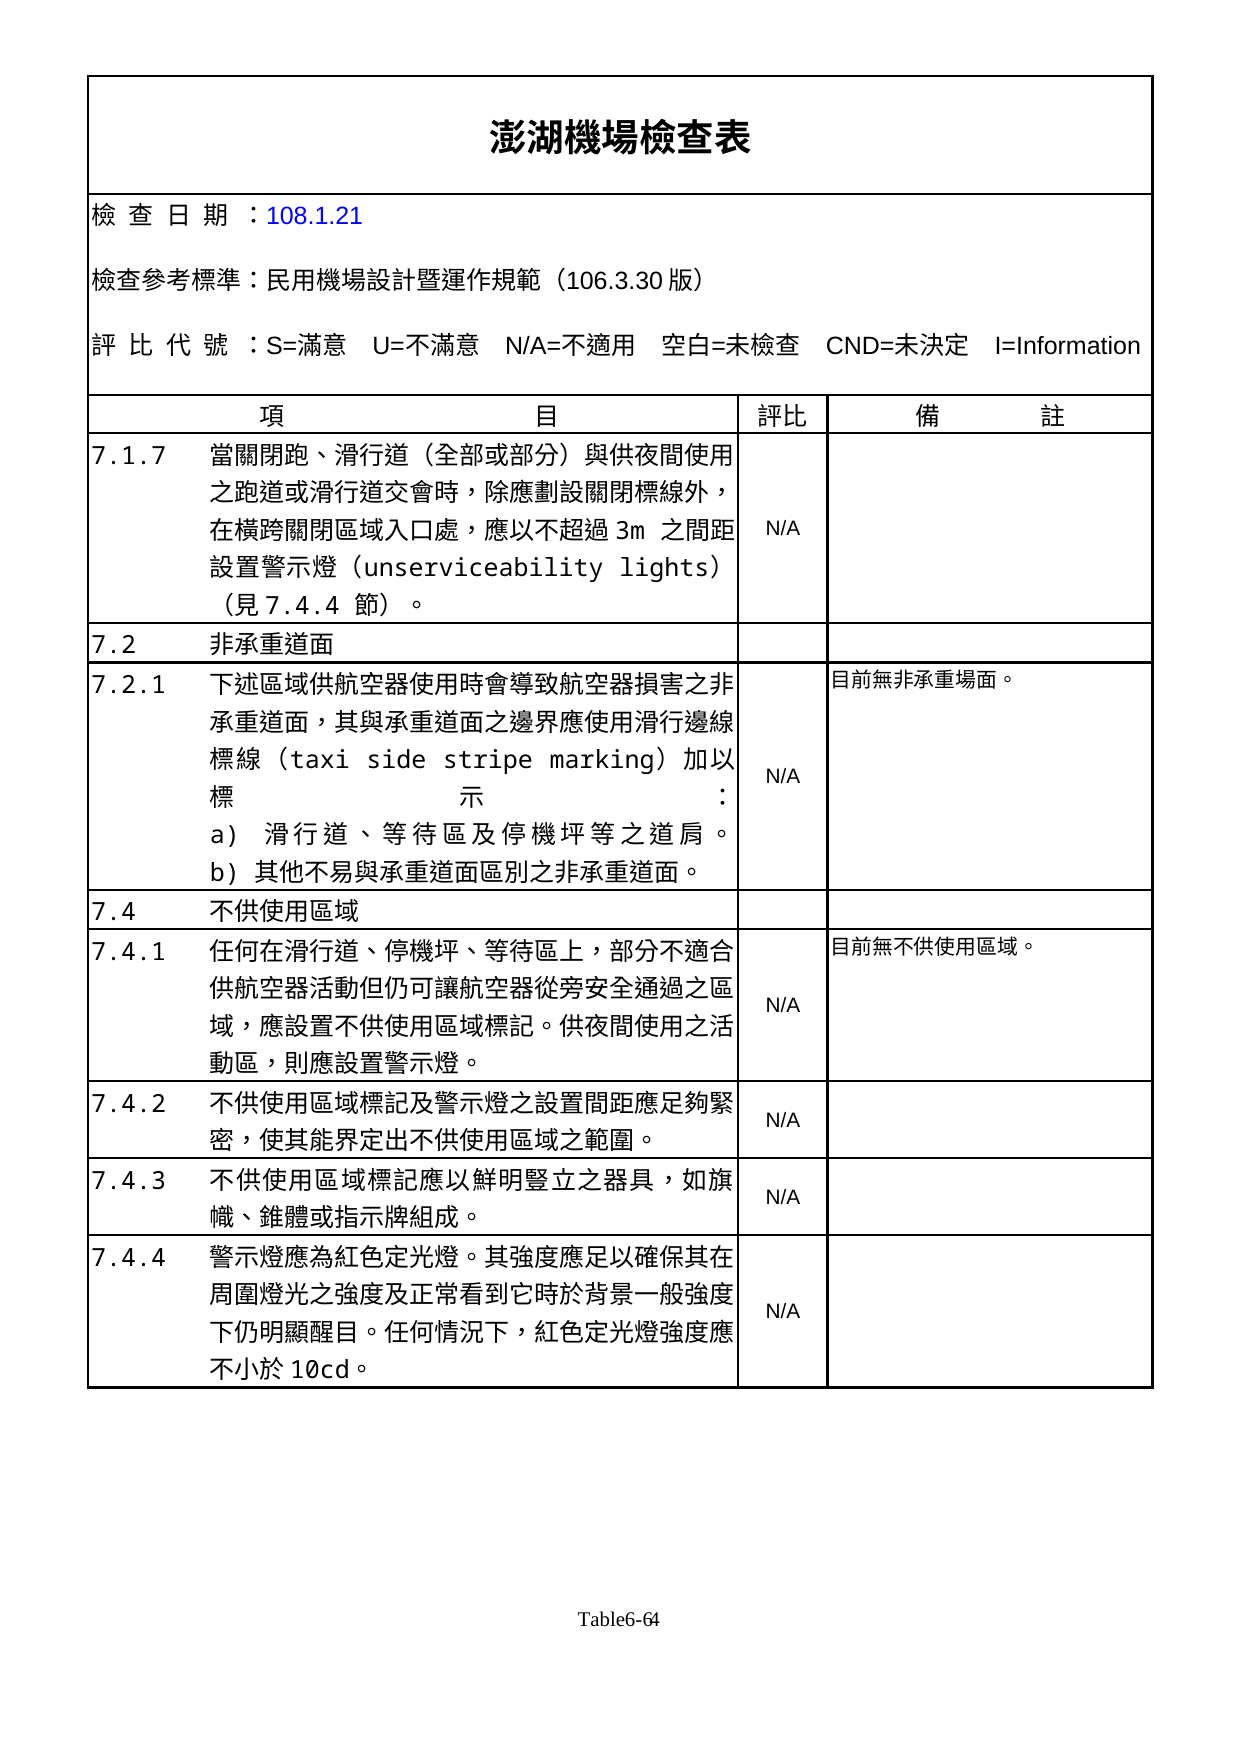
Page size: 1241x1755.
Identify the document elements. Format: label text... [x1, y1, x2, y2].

table_cell 7.4 [89, 891, 207, 928]
table_cell [89, 396, 207, 432]
table_cell 評比 [739, 396, 826, 432]
table_cell 不供使用區域 [207, 891, 737, 928]
table_cell 7.4.4 [89, 1236, 207, 1386]
table_cell 警示燈應為紅色定光燈。其強度應足以確保其在周圍燈光之強度及正常看到它時於背景一般強度下仍明顯醒目。任何情況下，紅色定光燈強度應不小於10cd。 [207, 1236, 737, 1386]
table_cell [829, 891, 1151, 928]
table_cell 7.2.1 [89, 664, 207, 888]
table_cell 檢 查 日 期 ：108.1.21 檢查參考標準：民用機場設計暨運作規範（106.3.30版） 評 比 代 號 ：S=滿意 U=不滿意 N/A=不適用 空白=未檢查 CND=未決定 I=Information [89, 195, 1151, 394]
table_cell 不供使用區域標記及警示燈之設置間距應足夠緊密，使其能界定出不供使用區域之範圍。 [207, 1082, 737, 1157]
table_cell [829, 1082, 1151, 1157]
table_cell 7.1.7 [89, 434, 207, 622]
table_cell 目前無非承重場面。 [829, 664, 1151, 888]
table_cell 任何在滑行道、停機坪、等待區上，部分不適合供航空器活動但仍可讓航空器從旁安全通過之區域，應設置不供使用區域標記。供夜間使用之活動區，則應設置警示燈。 [207, 930, 737, 1080]
table_cell 項 目 [207, 396, 737, 432]
table_cell 7.4.2 [89, 1082, 207, 1157]
table_cell [829, 434, 1151, 622]
table_cell 不供使用區域標記應以鮮明豎立之器具，如旗幟、錐體或指示牌組成。 [207, 1159, 737, 1234]
table_cell 備 註 [829, 396, 1151, 432]
table_cell N/A [739, 1159, 826, 1234]
table_cell [829, 1236, 1151, 1386]
table_cell N/A [739, 1236, 826, 1386]
table_cell 7.2 [89, 624, 207, 661]
table_cell 當關閉跑、滑行道（全部或部分）與供夜間使用之跑道或滑行道交會時，除應劃設關閉標線外，在橫跨關閉區域入口處，應以不超過3m 之間距設置警示燈（unserviceability lights）（見7.4.4 節）。 [207, 434, 737, 622]
table_cell 下述區域供航空器使用時會導致航空器損害之非承重道面，其與承重道面之邊界應使用滑行邊線標線（taxi side stripe marking）加以標示： a) 滑行道、等待區及停機坪等之道肩。 b) 其他不易與承重道面區別之非承重道面。 [207, 664, 737, 888]
table_cell N/A [739, 664, 826, 888]
table_cell 目前無不供使用區域。 [829, 930, 1151, 1080]
table_cell 7.4.3 [89, 1159, 207, 1234]
table_cell N/A [739, 434, 826, 622]
table_cell [829, 624, 1151, 661]
table_cell 7.4.1 [89, 930, 207, 1080]
table_cell N/A [739, 1082, 826, 1157]
table_cell N/A [739, 930, 826, 1080]
table_cell [739, 891, 826, 928]
table_cell [739, 624, 826, 661]
table_header 澎湖機場檢查表 [89, 77, 1151, 193]
table_cell 非承重道面 [207, 624, 737, 661]
table_cell [829, 1159, 1151, 1234]
